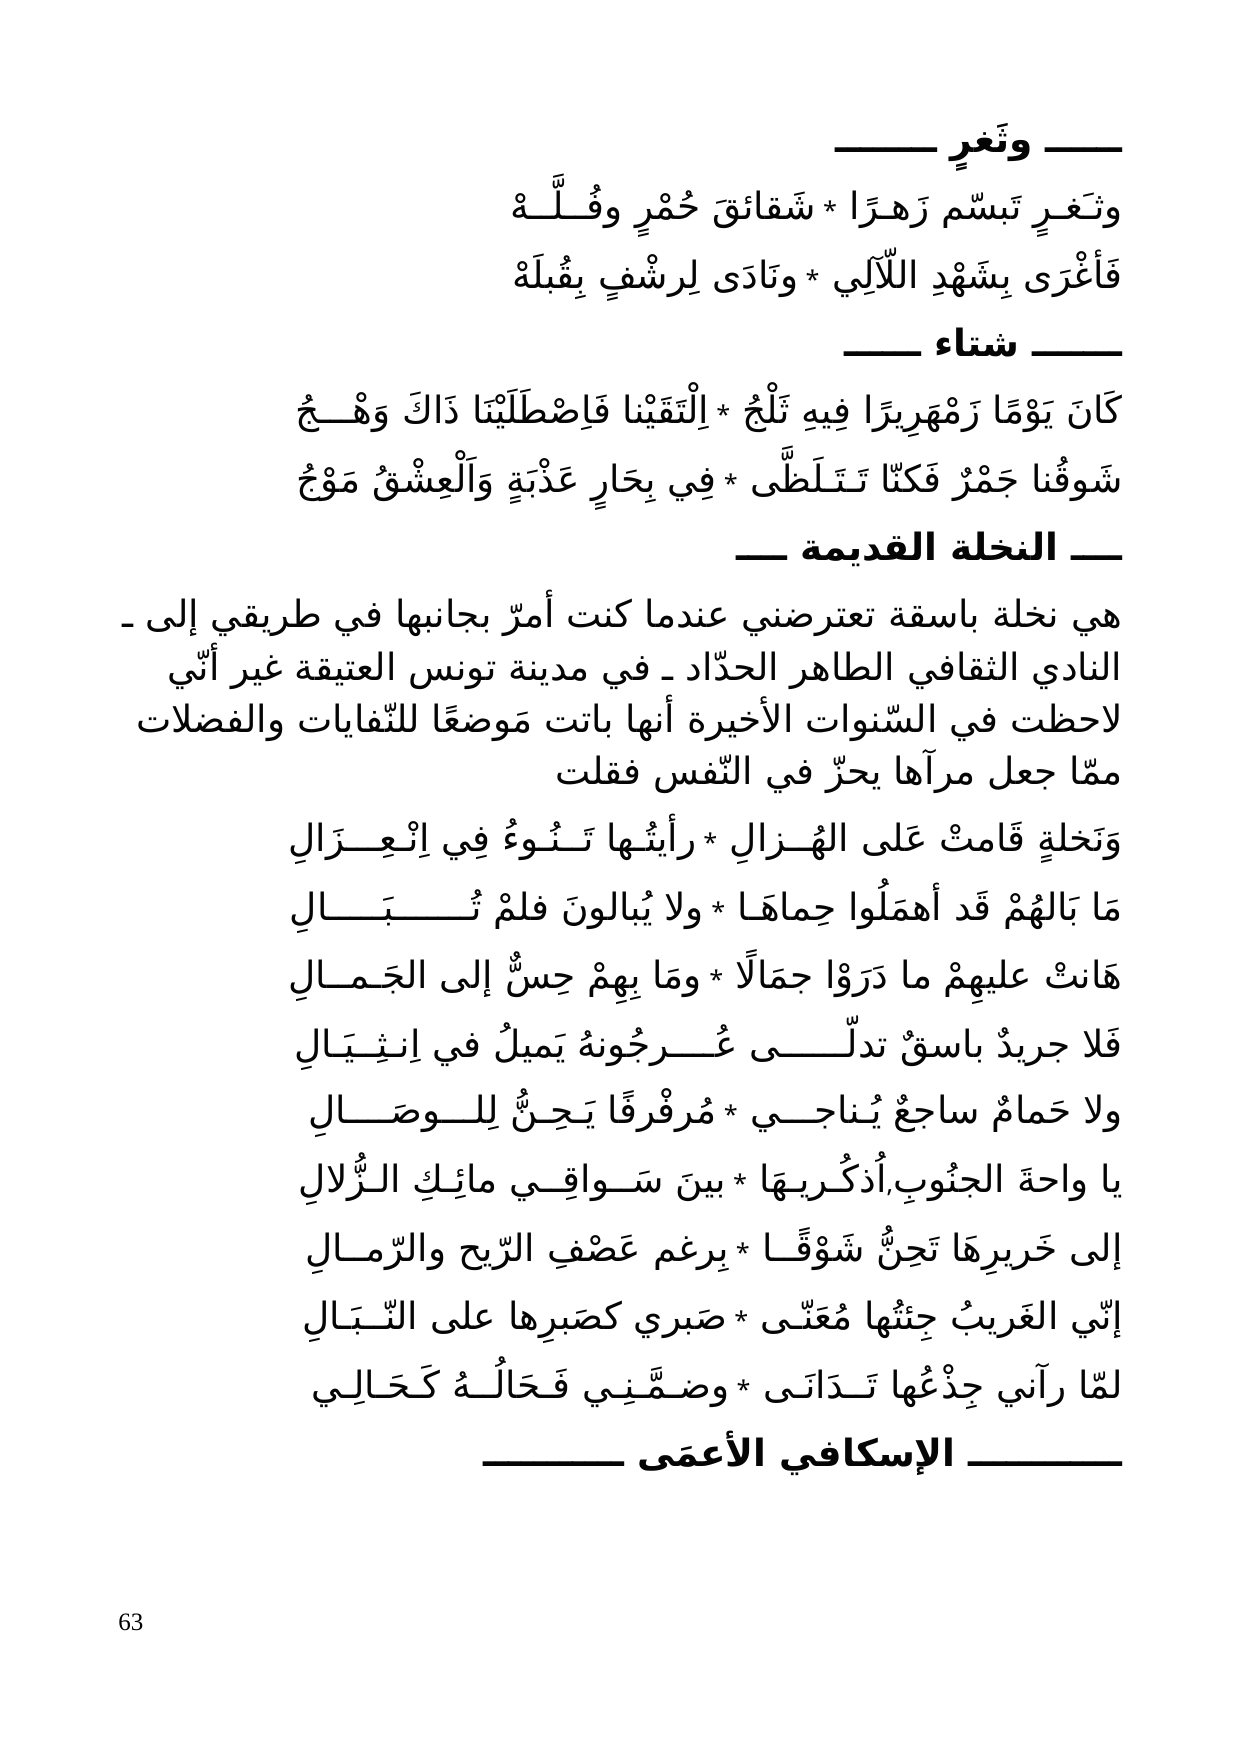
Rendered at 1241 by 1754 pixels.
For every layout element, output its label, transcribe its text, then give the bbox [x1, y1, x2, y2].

text لمّا رآني جِذْعُها تَــدَانَـى * وضـمَّـنِـي فَـحَالُــهُ كَـحَـالِـي [118, 1363, 1122, 1408]
text هي نخلة باسقة تعترضني عندما كنت أمرّ بجانبها في طريقي إلى ـ النادي الثقافي الطاهر الحدّاد ـ في مدينة تونس العتيقة غير أنّي لاحظت في السّنوات الأخيرة أنها باتت مَوضعًا للنّفايات والفضلات ممّا جعل مرآها يحزّ في النّفس فقلت [118, 593, 1122, 793]
text فَأغْرَى بِشَهْدِ اللّآلِي * ونَادَى لِرشْفٍ بِقُبلَهْ [118, 253, 1122, 298]
text إلى خَريرِهَا تَحِنُّ شَوْقًــا * بِرغم عَصْفِ الرّيح والرّمــالِ [118, 1226, 1122, 1271]
text وثـَغـرٍ تَبسّم زَهـرًا * شَقائقَ حُمْرٍ وفُــلَّــهْ [118, 185, 1122, 230]
text ـــــــ شتاء ــــــ [118, 322, 1122, 366]
text ــــــــــــ الإسكافي الأعمَى ـــــــــــ [118, 1432, 1122, 1476]
text ــــ النخلة القديمة ــــ [118, 526, 1122, 570]
text إنّي الغَريبُ جِئتُها مُعَنّـى * صَبري كصَبرِها على النّــبَـالِ [118, 1295, 1122, 1340]
text كَانَ يَوْمًا زَمْهَرِيرًا فِيهِ ثَلْجُ * اِلْتَقَيْنا فَاِصْطَلَيْنَا ذَاكَ وَهْـــجُ [118, 389, 1122, 434]
text شَوقُنا جَمْرٌ فَكنّا تَـتَـلَظَّى * فِي بِحَارٍ عَذْبَةٍ وَاَلْعِشْقُ مَوْجُ [118, 457, 1122, 502]
text ولا حَمامٌ ساجعٌ يُـناجـــي * مُرفْرفًا يَـحِـنُّ لِلـــوصَــــالِ [118, 1089, 1122, 1134]
text فَلا جريدٌ باسقٌ تدلّــــــى عُــــرجُونهُ يَميلُ في اِنـثِــيَـالِ [118, 1022, 1122, 1066]
text وَنَخلةٍ قَامتْ عَلى الهُــزالِ * رأيتُـها تَــنُـوءُ فِي اِنْـعِـــزَالِ [118, 817, 1122, 862]
text هَانتْ عليهِمْ ما دَرَوْا جمَالًا * ومَا بِهِمْ حِسٌّ إلى الجَـمــالِ [118, 954, 1122, 999]
text مَا بَالهُمْ قَد أهمَلُوا حِماهَـا * ولا يُبالونَ فلمْ تُـــــــبَـــــالِ [118, 885, 1122, 930]
text ــــــ وثَغرٍ ــــــــ [118, 118, 1122, 162]
text يا واحةَ الجنُوبِ,اُذكُـريـهَا * بينَ سَــواقِــي مائِـكِ الـزُّلالِ [118, 1158, 1122, 1203]
